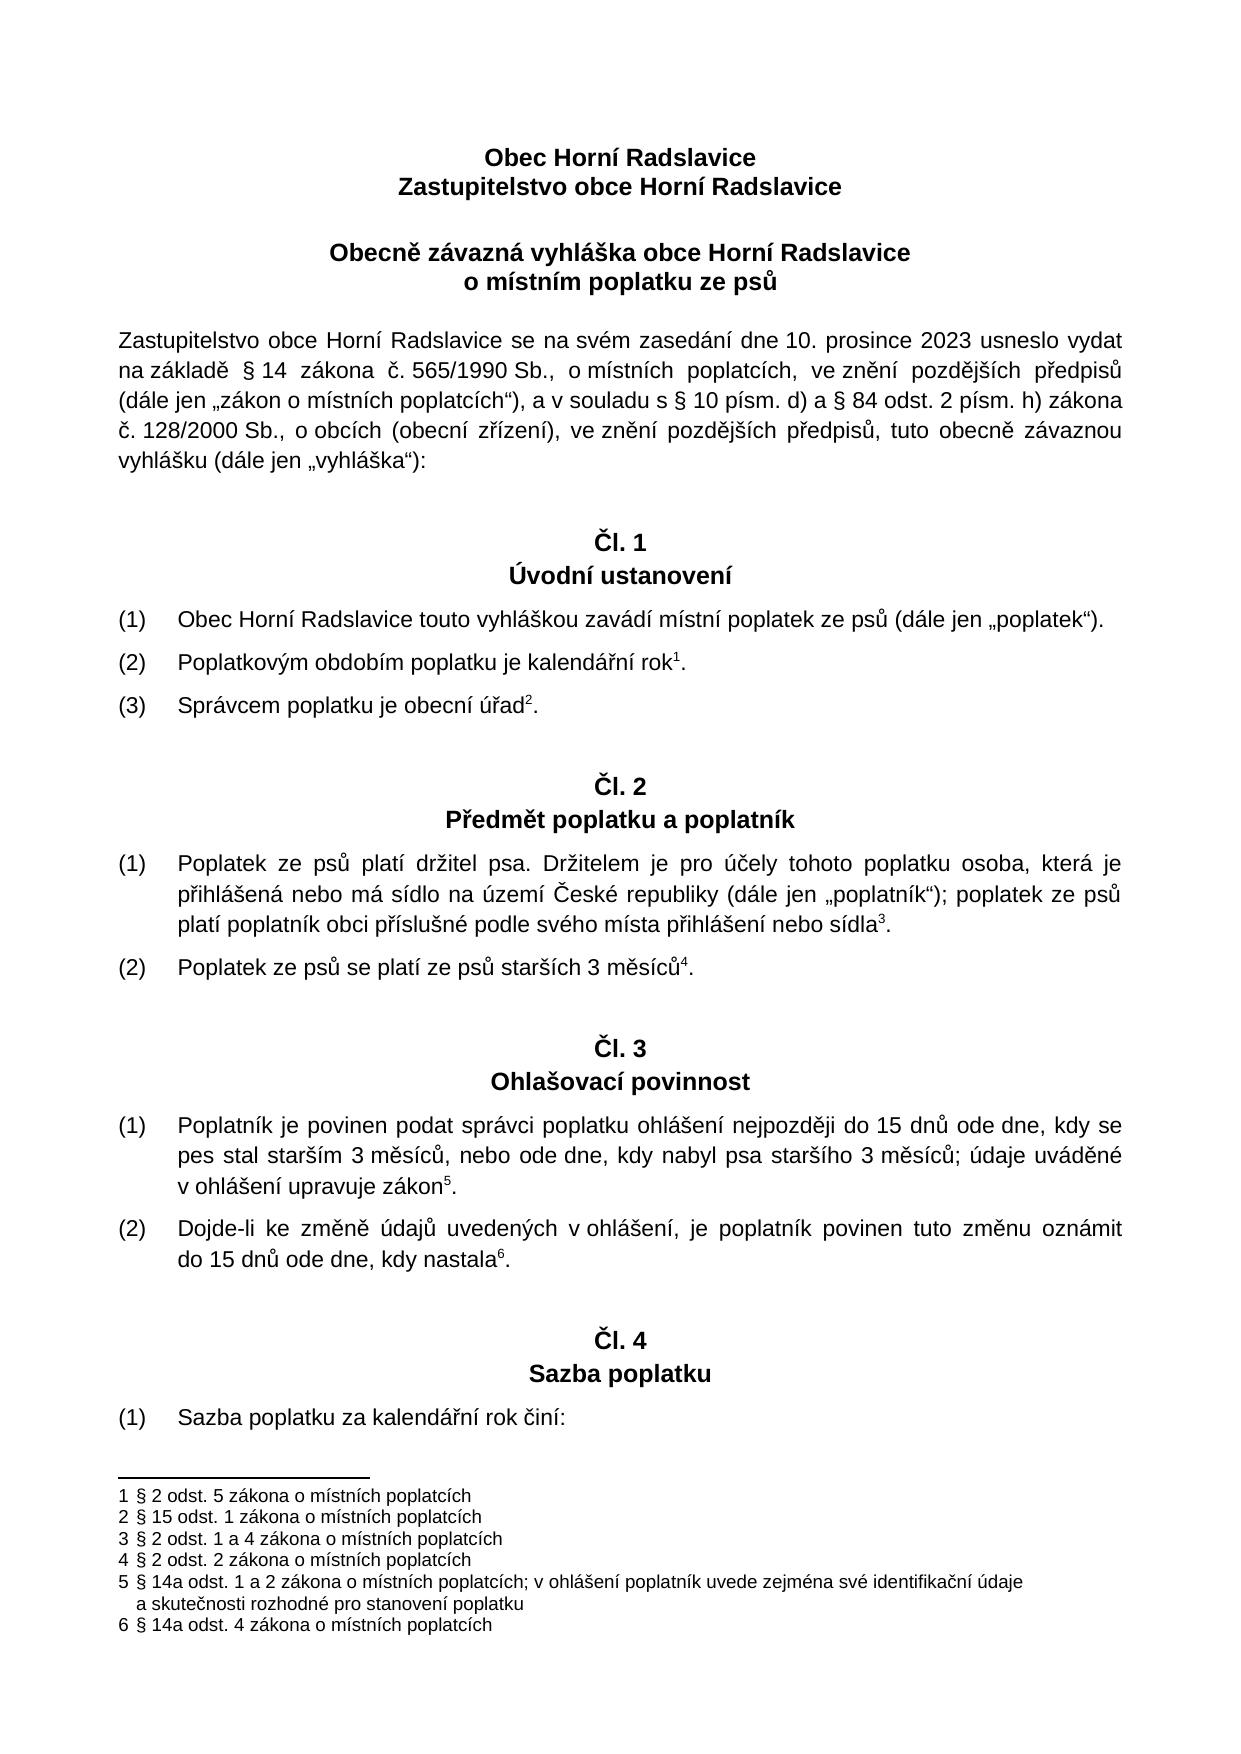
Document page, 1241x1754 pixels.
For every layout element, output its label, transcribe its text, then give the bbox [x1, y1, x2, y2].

subtitle Obecně závazná vyhláška obce Horní Radslavice o místním poplatku ze psů [118, 238, 1122, 295]
list Obec Horní Radslavice touto vyhláškou zavádí místní poplatek ze psů (dále jen „poplatek“). [118, 606, 1122, 633]
subtitle Čl. 1 Úvodní ustanovení [118, 528, 1122, 589]
list Poplatník je povinen podat správci poplatku ohlášení nejpozději do 15 dnů ode dne, kdy se pes stal starším 3 měsíců, nebo ode dne, kdy nabyl psa staršího 3 měsíců; údaje uváděné v ohlášení upravuje zákon. [118, 1112, 1122, 1199]
list Poplatkovým obdobím poplatku je kalendářní rok. [118, 649, 1122, 675]
list § 2 odst. 5 zákona o místních poplatcích [118, 1484, 1122, 1506]
list Poplatek ze psů se platí ze psů starších 3 měsíců. [118, 953, 1122, 980]
list § 2 odst. 2 zákona o místních poplatcích [118, 1549, 1122, 1571]
title Obec Horní Radslavice Zastupitelstvo obce Horní Radslavice [118, 143, 1122, 201]
list § 14a odst. 4 zákona o místních poplatcích [118, 1614, 1122, 1635]
subtitle Čl. 2 Předmět poplatku a poplatník [118, 772, 1122, 834]
list § 2 odst. 1 a 4 zákona o místních poplatcích [118, 1528, 1122, 1549]
list Správcem poplatku je obecní úřad. [118, 692, 1122, 718]
list § 14a odst. 1 a 2 zákona o místních poplatcích; v ohlášení poplatník uvede zejména své identifikační údaje a skutečnosti rozhodné pro stanovení poplatku [118, 1571, 1122, 1614]
subtitle Čl. 4 Sazba poplatku [118, 1326, 1122, 1388]
text Zastupitelstvo obce Horní Radslavice se na svém zasedání dne 10. prosince 2023 usneslo vydat na základě § 14 zákona č. 565/1990 Sb., o místních poplatcích, ve znění pozdějších předpisů (dále jen „zákon o místních poplatcích“), a v souladu s § 10 písm. d) a § 84 odst. 2 písm. h) zákona č. 128/2000 Sb., o obcích (obecní zřízení), ve znění pozdějších předpisů, tuto obecně závaznou vyhlášku (dále jen „vyhláška“): [118, 327, 1122, 474]
subtitle Čl. 3 Ohlašovací povinnost [118, 1034, 1122, 1096]
list Dojde-li ke změně údajů uvedených v ohlášení, je poplatník povinen tuto změnu oznámit do 15 dnů ode dne, kdy nastala. [118, 1215, 1122, 1272]
list Poplatek ze psů platí držitel psa. Držitelem je pro účely tohoto poplatku osoba, která je přihlášená nebo má sídlo na území České republiky (dále jen „poplatník“); poplatek ze psů platí poplatník obci příslušné podle svého místa přihlášení nebo sídla. [118, 850, 1122, 937]
list Sazba poplatku za kalendářní rok činí: [118, 1404, 1122, 1431]
list § 15 odst. 1 zákona o místních poplatcích [118, 1506, 1122, 1528]
